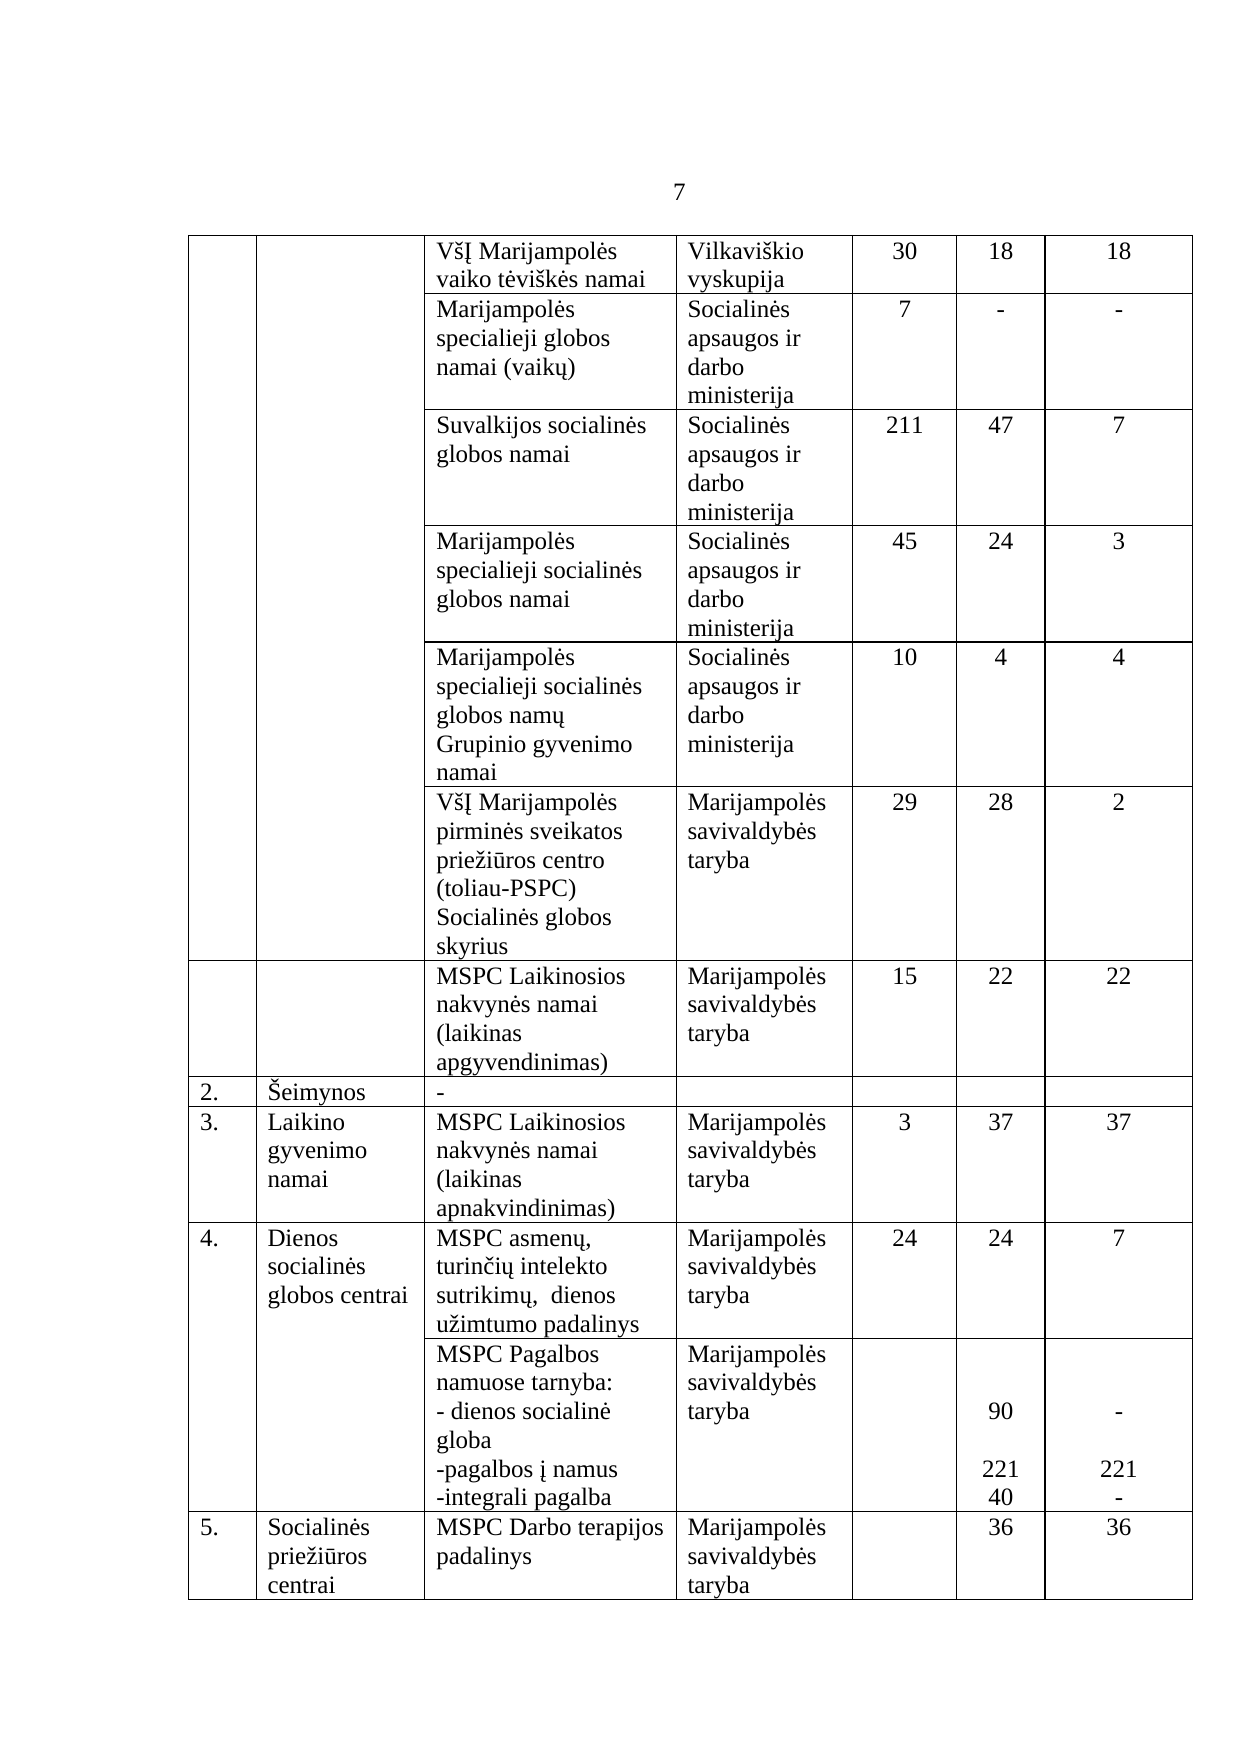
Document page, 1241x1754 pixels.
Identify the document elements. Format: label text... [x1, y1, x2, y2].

table_cell Marijampolės savivaldybės taryba [677, 1223, 852, 1338]
table_cell 4 [1046, 643, 1192, 786]
table_cell 18 [957, 236, 1044, 293]
table_cell 211 [853, 410, 956, 525]
table_cell 3 [853, 1107, 956, 1222]
table_cell 29 [853, 787, 956, 960]
table_cell [853, 1512, 956, 1598]
table_cell Socialinės priežiūros centrai [257, 1512, 424, 1598]
table_cell 2. [189, 1077, 256, 1106]
table_cell MSPC Pagalbos namuose tarnyba: - dienos socialinė globa -pagalbos į namus -integrali pagalba [425, 1339, 676, 1511]
table_cell MSPC Laikinosios nakvynės namai (laikinas apnakvindinimas) [425, 1107, 676, 1222]
table_cell 4 [957, 643, 1044, 786]
table_cell 22 [957, 961, 1044, 1076]
table_cell 3. [189, 1107, 256, 1222]
table_cell Laikino gyvenimo namai [257, 1107, 424, 1222]
table_cell Socialinės apsaugos ir darbo ministerija [677, 526, 852, 641]
table_cell 7 [1046, 410, 1192, 525]
table_cell [677, 1077, 852, 1106]
table_cell Marijampolės specialieji globos namai (vaikų) [425, 294, 676, 409]
table_cell [1046, 1077, 1192, 1106]
table_cell 7 [853, 294, 956, 409]
table_cell Marijampolės savivaldybės taryba [677, 1512, 852, 1598]
table_cell VšĮ Marijampolės vaiko tėviškės namai [425, 236, 676, 293]
table_cell - [1046, 294, 1192, 409]
table_cell Dienos socialinės globos centrai [257, 1223, 424, 1511]
table_cell 24 [957, 526, 1044, 641]
table_cell 47 [957, 410, 1044, 525]
table_cell 4. [189, 1223, 256, 1511]
table_cell [257, 961, 424, 1076]
table_cell [189, 236, 256, 960]
table_cell 24 [853, 1223, 956, 1338]
table_cell 37 [1046, 1107, 1192, 1222]
table_cell 28 [957, 787, 1044, 960]
table_cell Marijampolės specialieji socialinės globos namai [425, 526, 676, 641]
table_cell [853, 1339, 956, 1511]
table_cell 22 [1046, 961, 1192, 1076]
table_cell 5. [189, 1512, 256, 1598]
table_cell [189, 961, 256, 1076]
table_cell 30 [853, 236, 956, 293]
table_cell [957, 1077, 1044, 1106]
table_cell 36 [957, 1512, 1044, 1598]
table_cell 36 [1046, 1512, 1192, 1598]
table_cell 2 [1046, 787, 1192, 960]
table_cell 3 [1046, 526, 1192, 641]
table_cell Marijampolės savivaldybės taryba [677, 961, 852, 1076]
table_cell [853, 1077, 956, 1106]
table_cell 18 [1046, 236, 1192, 293]
table_cell Socialinės apsaugos ir darbo ministerija [677, 643, 852, 786]
table_cell [257, 236, 424, 960]
table_cell 45 [853, 526, 956, 641]
table_cell Socialinės apsaugos ir darbo ministerija [677, 410, 852, 525]
table_cell Suvalkijos socialinės globos namai [425, 410, 676, 525]
table_cell 90 221 40 [957, 1339, 1044, 1511]
table_cell Marijampolės savivaldybės taryba [677, 787, 852, 960]
table_cell 24 [957, 1223, 1044, 1338]
table_cell Marijampolės specialieji socialinės globos namų Grupinio gyvenimo namai [425, 643, 676, 786]
table_cell VšĮ Marijampolės pirminės sveikatos priežiūros centro (toliau-PSPC) Socialinės globos skyrius [425, 787, 676, 960]
table_cell Marijampolės savivaldybės taryba [677, 1339, 852, 1511]
table_cell - [957, 294, 1044, 409]
table_cell 7 [1046, 1223, 1192, 1338]
table_cell Vilkaviškio vyskupija [677, 236, 852, 293]
table_cell MSPC Darbo terapijos padalinys [425, 1512, 676, 1598]
table_cell MSPC Laikinosios nakvynės namai (laikinas apgyvendinimas) [425, 961, 676, 1076]
table_cell MSPC asmenų, turinčių intelekto sutrikimų, dienos užimtumo padalinys [425, 1223, 676, 1338]
table_cell Marijampolės savivaldybės taryba [677, 1107, 852, 1222]
table_cell 15 [853, 961, 956, 1076]
table_cell Šeimynos [257, 1077, 424, 1106]
table_cell - [425, 1077, 676, 1106]
table_cell - 221 - [1046, 1339, 1192, 1511]
table_cell 10 [853, 643, 956, 786]
table_cell 37 [957, 1107, 1044, 1222]
table_cell Socialinės apsaugos ir darbo ministerija [677, 294, 852, 409]
